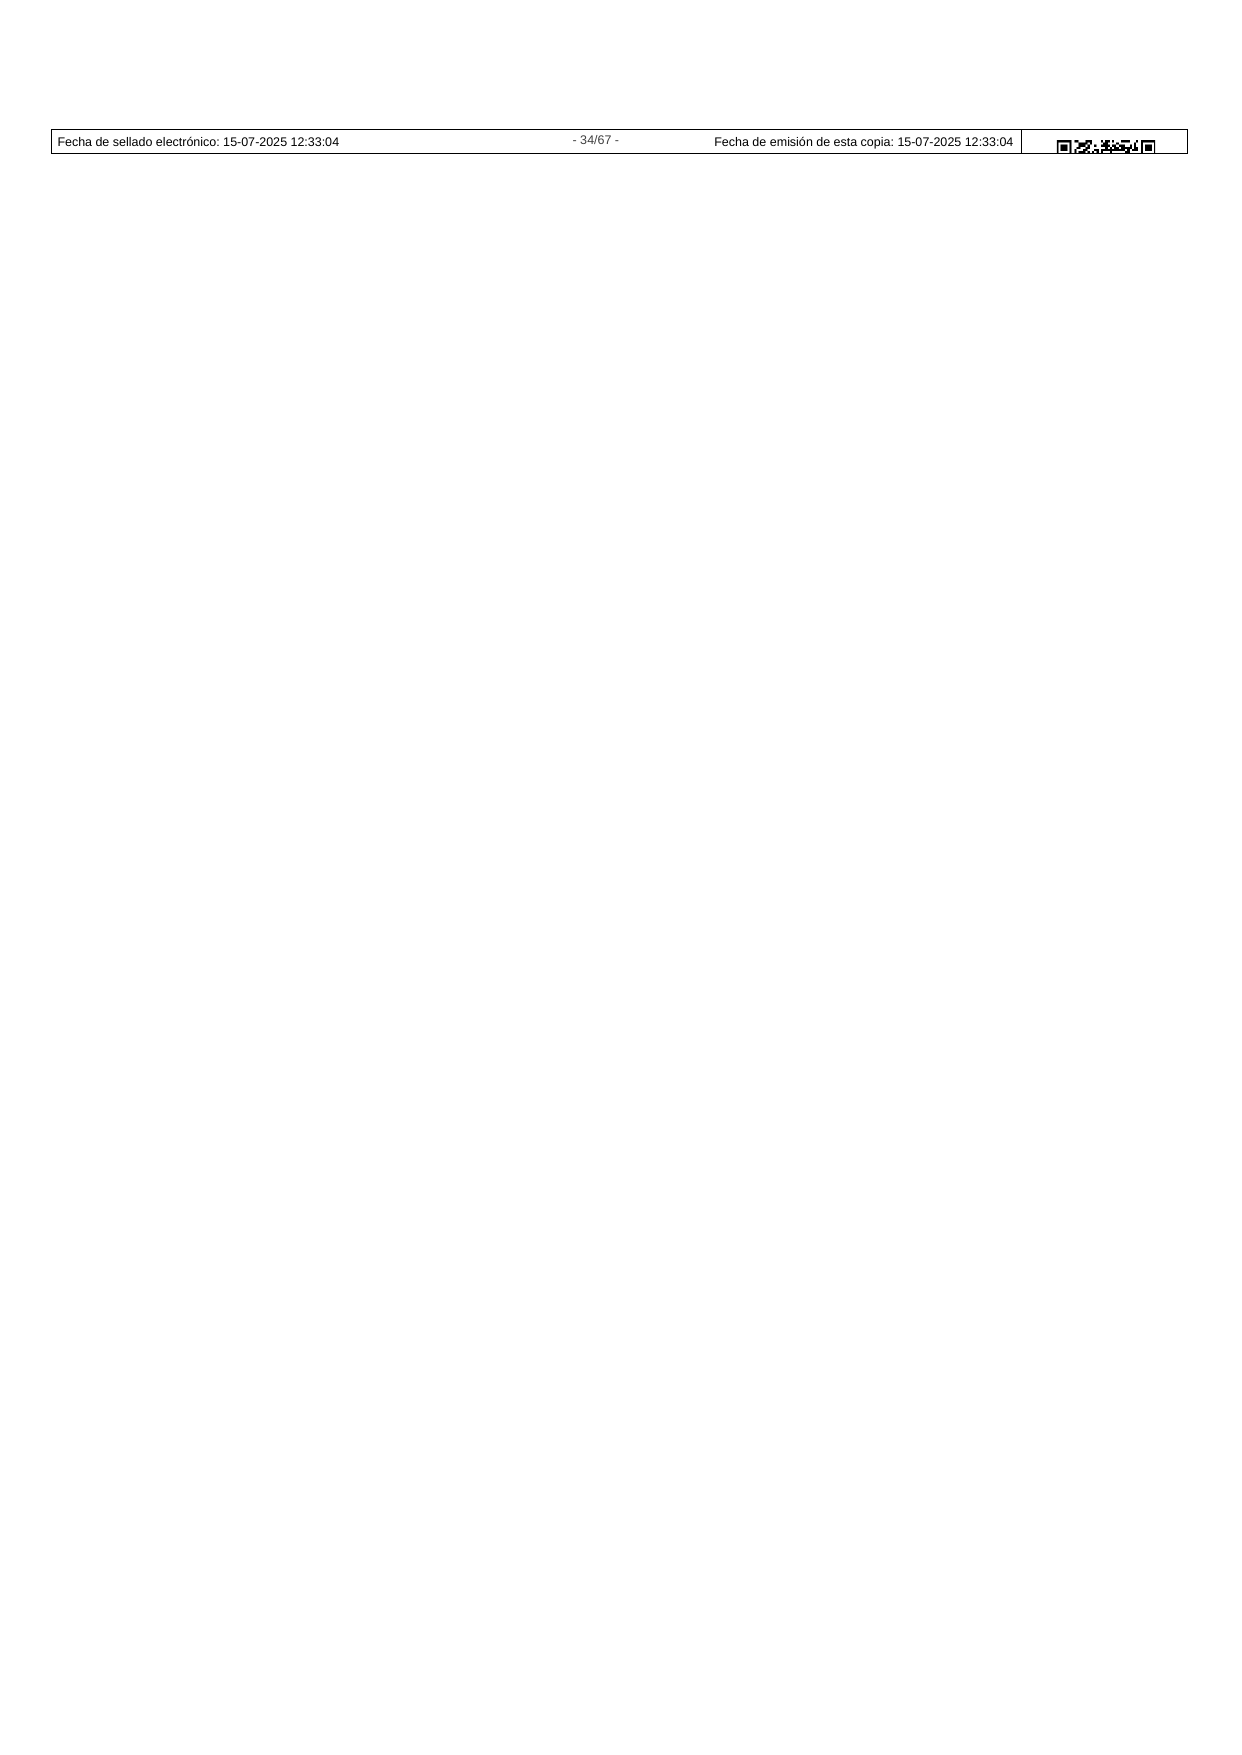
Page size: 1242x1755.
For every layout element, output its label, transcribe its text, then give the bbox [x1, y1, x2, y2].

table_header [1022, 130, 1187, 153]
table_cell Fecha de sellado electrónico: 15-07-2025 12:33:04 - 34/67 - Fecha de emisión de esta copia: 15-07-2025 12:33:04 [52, 130, 1021, 153]
